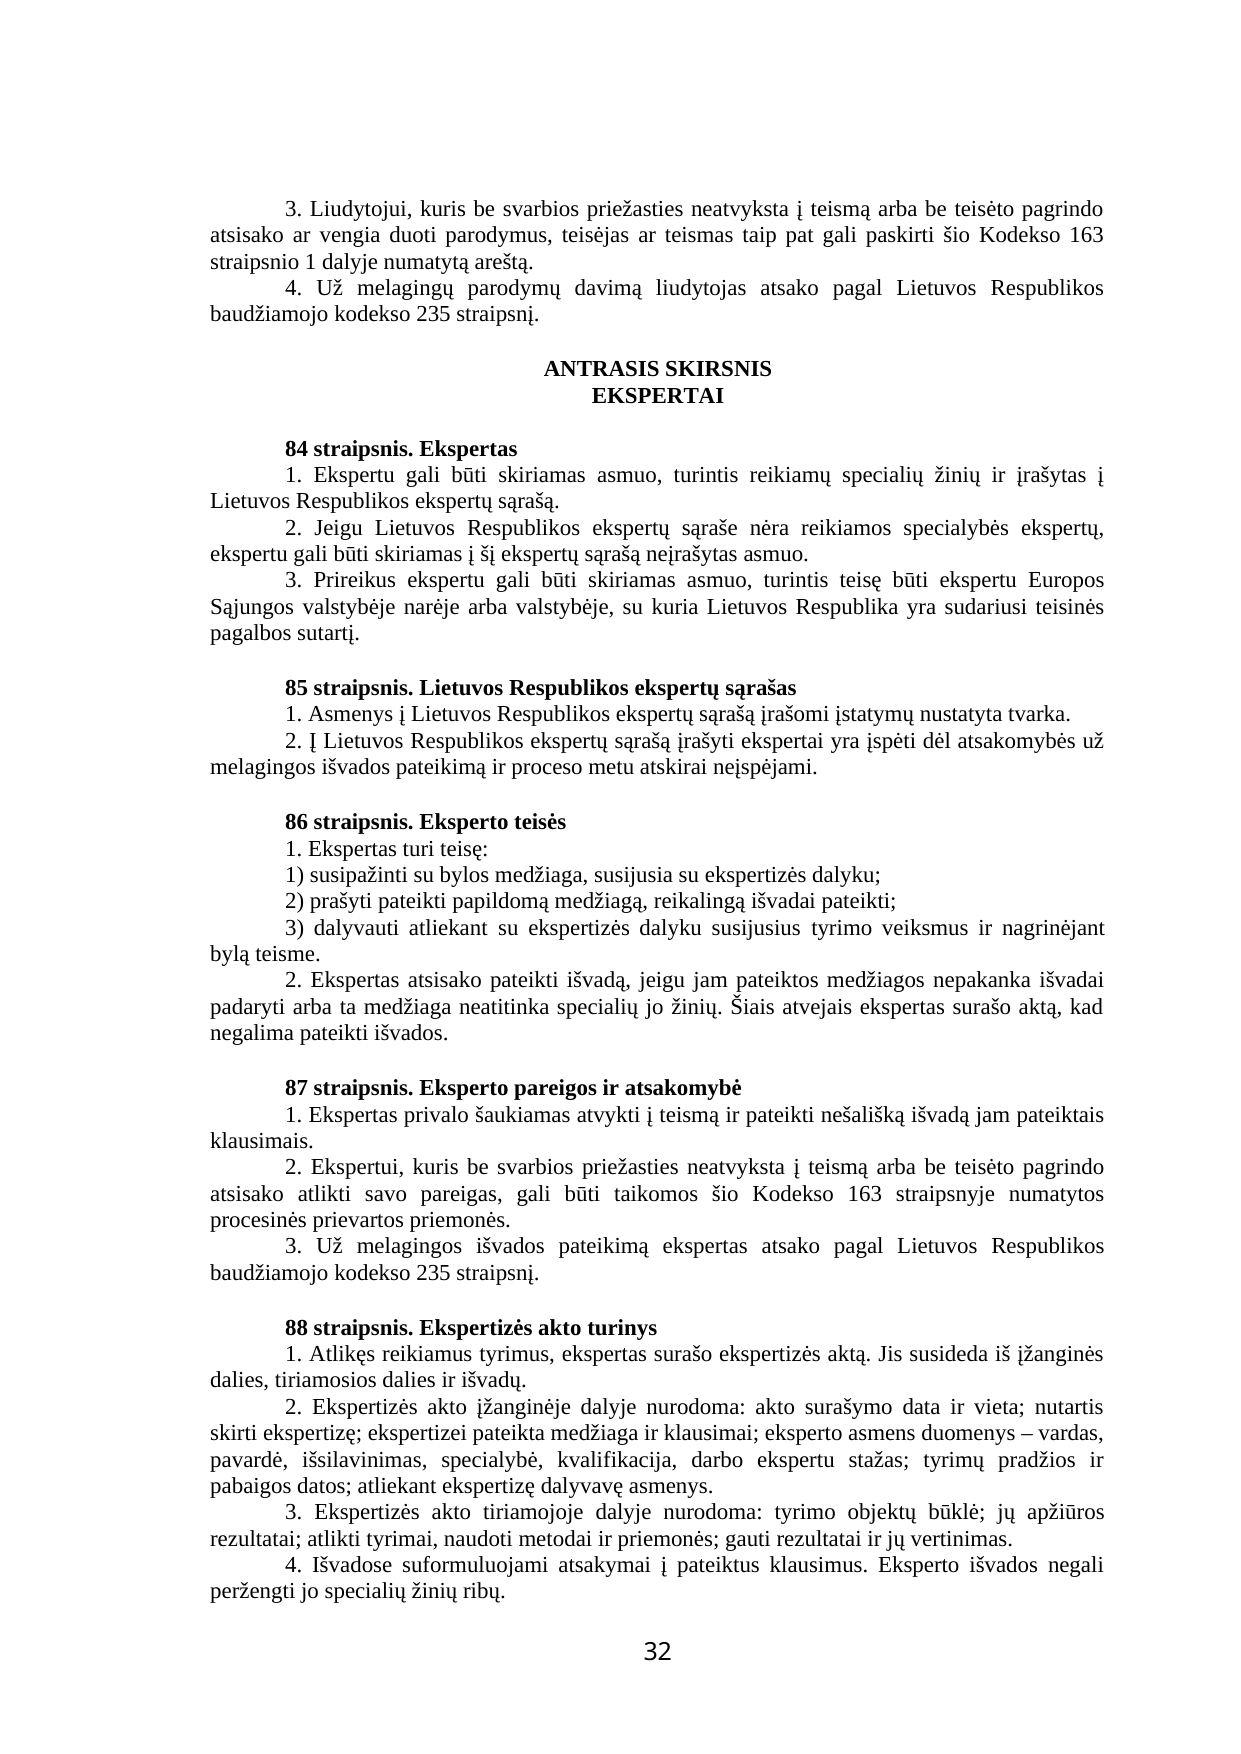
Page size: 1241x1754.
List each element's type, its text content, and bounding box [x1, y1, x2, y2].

text 1. Ekspertu gali būti skiriamas asmuo, turintis reikiamų specialių žinių ir įrašytas į Lietuvos Respublikos ekspertų sąrašą. [210, 461, 1106, 514]
text 2. Į Lietuvos Respublikos ekspertų sąrašą įrašyti ekspertai yra įspėti dėl atsakomybės už melagingos išvados pateikimą ir proceso metu atskirai neįspėjami. [210, 727, 1106, 779]
text 86 straipsnis. Eksperto teisės [210, 808, 1106, 835]
text 1. Ekspertas privalo šaukiamas atvykti į teismą ir pateikti nešališką išvadą jam pateiktais klausimais. [210, 1101, 1106, 1153]
text 2. Ekspertas atsisako pateikti išvadą, jeigu jam pateiktos medžiagos nepakanka išvadai padaryti arba ta medžiaga neatitinka specialių jo žinių. Šiais atvejais ekspertas surašo aktą, kad negalima pateikti išvados. [210, 966, 1106, 1046]
text 1) susipažinti su bylos medžiaga, susijusia su ekspertizės dalyku; [210, 861, 1106, 887]
text 1. Atlikęs reikiamus tyrimus, ekspertas surašo ekspertizės aktą. Jis susideda iš įžanginės dalies, tiriamosios dalies ir išvadų. [210, 1340, 1106, 1393]
text 1. Ekspertas turi teisę: [210, 835, 1106, 861]
text 2) prašyti pateikti papildomą medžiagą, reikalingą išvadai pateikti; [210, 887, 1106, 914]
text 4. Išvadose suformuluojami atsakymai į pateiktus klausimus. Eksperto išvados negali peržengti jo specialių žinių ribų. [210, 1551, 1106, 1604]
text 85 straipsnis. Lietuvos Respublikos ekspertų sąrašas [210, 674, 1106, 701]
text 4. Už melagingų parodymų davimą liudytojas atsako pagal Lietuvos Respublikos baudžiamojo kodekso 235 straipsnį. [210, 274, 1106, 327]
text 3) dalyvauti atliekant su ekspertizės dalyku susijusius tyrimo veiksmus ir nagrinėjant bylą teisme. [210, 914, 1106, 966]
text ANTRASIS SKIRSNIS [210, 356, 1106, 382]
text 3. Liudytojui, kuris be svarbios priežasties neatvyksta į teismą arba be teisėto pagrindo atsisako ar vengia duoti parodymus, teisėjas ar teismas taip pat gali paskirti šio Kodekso 163 straipsnio 1 dalyje numatytą areštą. [210, 195, 1106, 274]
text 87 straipsnis. Eksperto pareigos ir atsakomybė [210, 1074, 1106, 1101]
text 88 straipsnis. Ekspertizės akto turinys [210, 1314, 1106, 1340]
text 2. Ekspertizės akto įžanginėje dalyje nurodoma: akto surašymo data ir vieta; nutartis skirti ekspertizę; ekspertizei pateikta medžiaga ir klausimai; eksperto asmens duomenys – vardas, pavardė, išsilavinimas, specialybė, kvalifikacija, darbo ekspertu stažas; tyrimų pradžios ir pabaigos datos; atliekant ekspertizę dalyvavę asmenys. [210, 1393, 1106, 1498]
text 2. Jeigu Lietuvos Respublikos ekspertų sąraše nėra reikiamos specialybės ekspertų, ekspertu gali būti skiriamas į šį ekspertų sąrašą neįrašytas asmuo. [210, 514, 1106, 566]
text 84 straipsnis. Ekspertas [210, 434, 1106, 461]
text 3. Prireikus ekspertu gali būti skiriamas asmuo, turintis teisę būti ekspertu Europos Sąjungos valstybėje narėje arba valstybėje, su kuria Lietuvos Respublika yra sudariusi teisinės pagalbos sutartį. [210, 566, 1106, 645]
text 2. Ekspertui, kuris be svarbios priežasties neatvyksta į teismą arba be teisėto pagrindo atsisako atlikti savo pareigas, gali būti taikomos šio Kodekso 163 straipsnyje numatytos procesinės prievartos priemonės. [210, 1153, 1106, 1232]
text Ekspertai [210, 382, 1106, 408]
text 3. Ekspertizės akto tiriamojoje dalyje nurodoma: tyrimo objektų būklė; jų apžiūros rezultatai; atlikti tyrimai, naudoti metodai ir priemonės; gauti rezultatai ir jų vertinimas. [210, 1498, 1106, 1551]
text 1. Asmenys į Lietuvos Respublikos ekspertų sąrašą įrašomi įstatymų nustatyta tvarka. [210, 701, 1106, 727]
text 3. Už melagingos išvados pateikimą ekspertas atsako pagal Lietuvos Respublikos baudžiamojo kodekso 235 straipsnį. [210, 1232, 1106, 1285]
